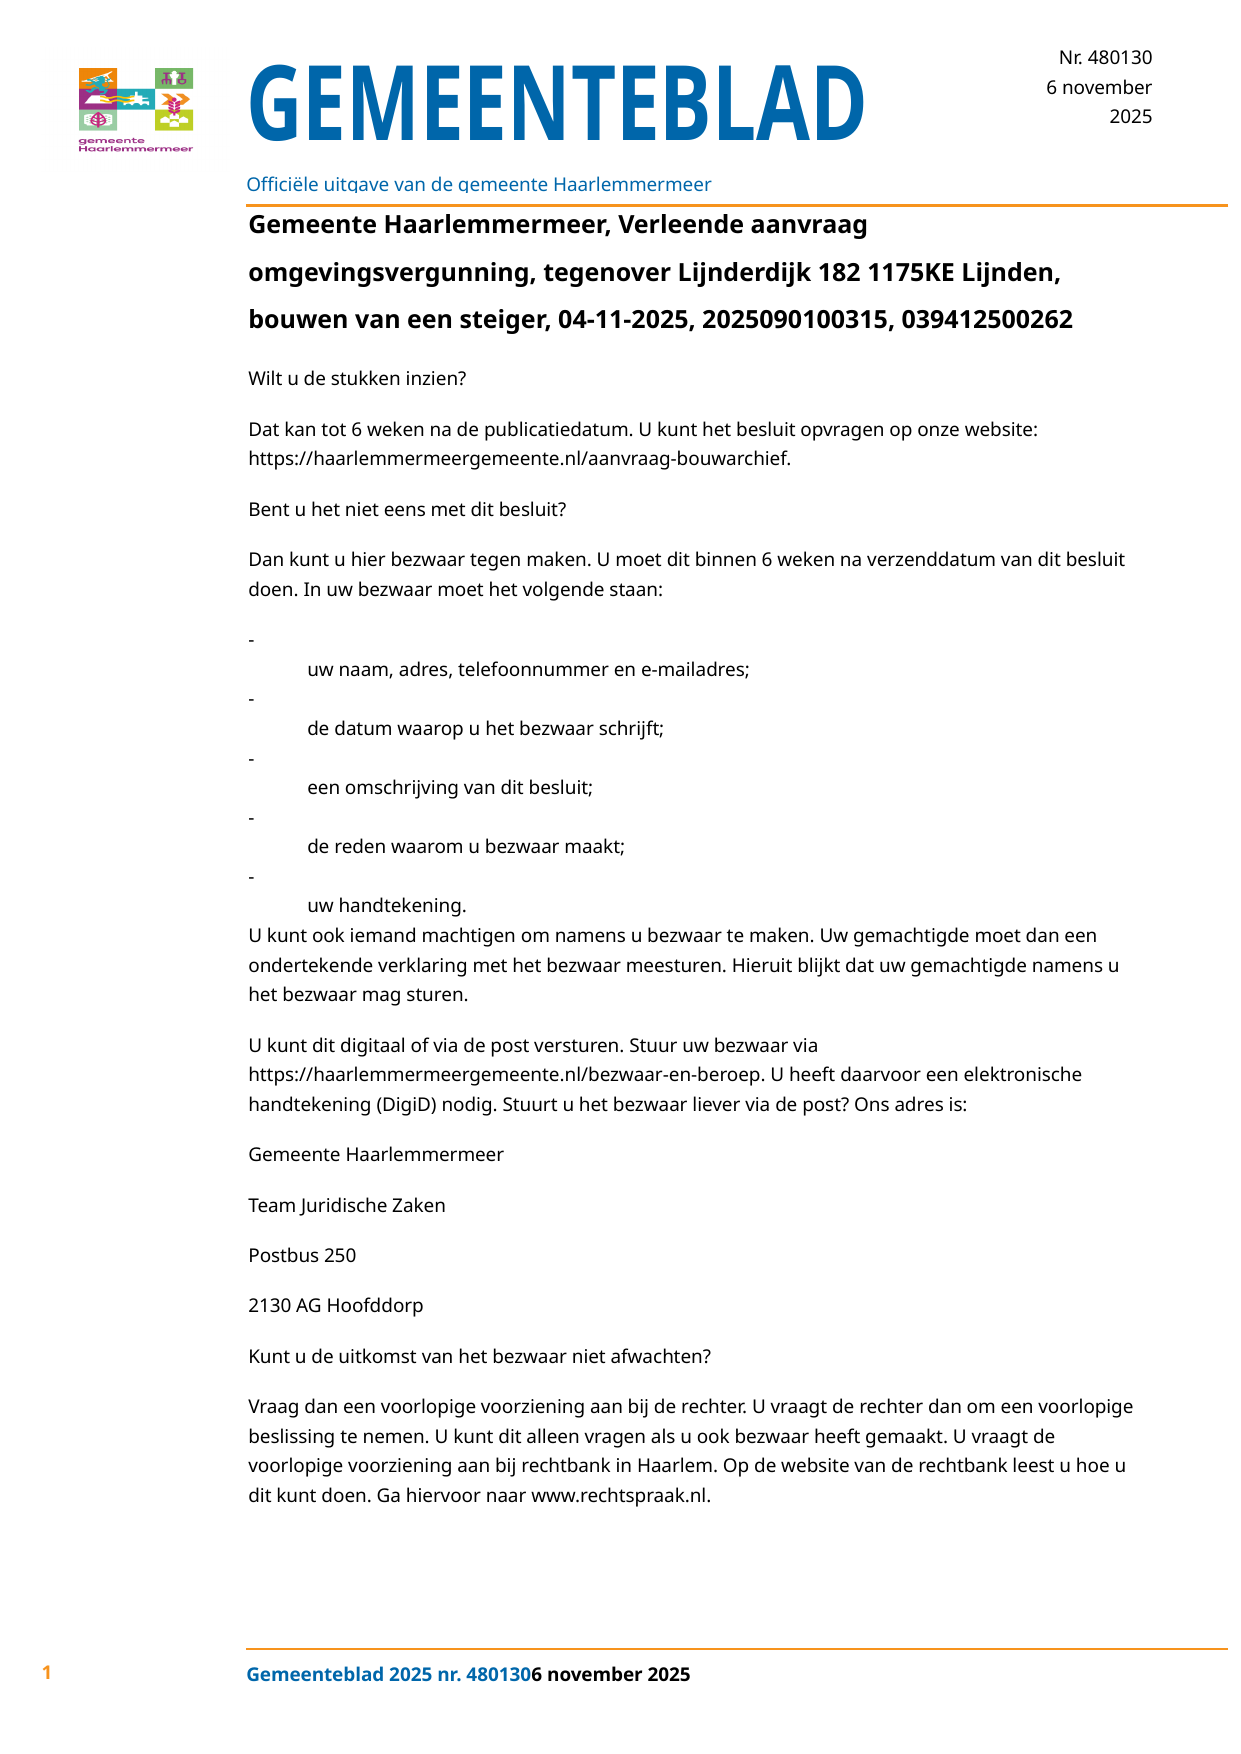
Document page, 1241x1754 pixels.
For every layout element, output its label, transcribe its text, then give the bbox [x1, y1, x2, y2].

text Wilt u de stukken inzien? [248, 366, 1152, 391]
text U kunt dit digitaal of via de post versturen. Stuur uw bezwaar via https://haarlemmermeergemeente.nl/bezwaar-en-beroep. U heeft daarvoor een elektronische handtekening (DigiD) nodig. Stuurt u het bezwaar liever via de post? Ons adres is: [248, 1032, 1152, 1117]
list uw naam, adres, telefoonnummer en e-mailadres; [248, 656, 1152, 682]
text Vraag dan een voorlopige voorziening aan bij de rechter. U vraagt de rechter dan om een voorlopige beslissing te nemen. U kunt dit alleen vragen als u ook bezwaar heeft gemaakt. U vraagt de voorlopige voorziening aan bij rechtbank in Haarlem. Op de website van de rechtbank leest u hoe u dit kunt doen. Ga hiervoor naar www.rechtspraak.nl. [248, 1393, 1152, 1508]
text Gemeente Haarlemmermeer, Verleende aanvraag omgevingsvergunning, tegenover Lijnderdijk 182 1175KE Lijnden, bouwen van een steiger, 04-11-2025, 2025090100315, 039412500262 [248, 207, 1152, 336]
list de datum waarop u het bezwaar schrijft; [248, 715, 1152, 741]
text Kunt u de uitkomst van het bezwaar niet afwachten? [248, 1343, 1152, 1369]
picture [41, 47, 231, 172]
text Postbus 250 [248, 1242, 1152, 1268]
list de reden waarom u bezwaar maakt; [248, 833, 1152, 859]
list uw handtekening. [248, 893, 1152, 918]
text U kunt ook iemand machtigen om namens u bezwaar te maken. Uw gemachtigde moet dan een ondertekende verklaring met het bezwaar meesturen. Hieruit blijkt dat uw gemachtigde namens u het bezwaar mag sturen. [248, 922, 1152, 1007]
text Gemeente Haarlemmermeer [248, 1141, 1152, 1167]
text Bent u het niet eens met dit besluit? [248, 496, 1152, 522]
text Team Juridische Zaken [248, 1192, 1152, 1217]
list een omschrijving van dit besluit; [248, 774, 1152, 800]
text Dat kan tot 6 weken na de publicatiedatum. U kunt het besluit opvragen op onze website: https://haarlemmermeergemeente.nl/aanvraag-bouwarchief. [248, 416, 1152, 471]
text 2130 AG Hoofddorp [248, 1293, 1152, 1318]
text Dan kunt u hier bezwaar tegen maken. U moet dit binnen 6 weken na verzenddatum van dit besluit doen. In uw bezwaar moet het volgende staan: [248, 546, 1152, 602]
